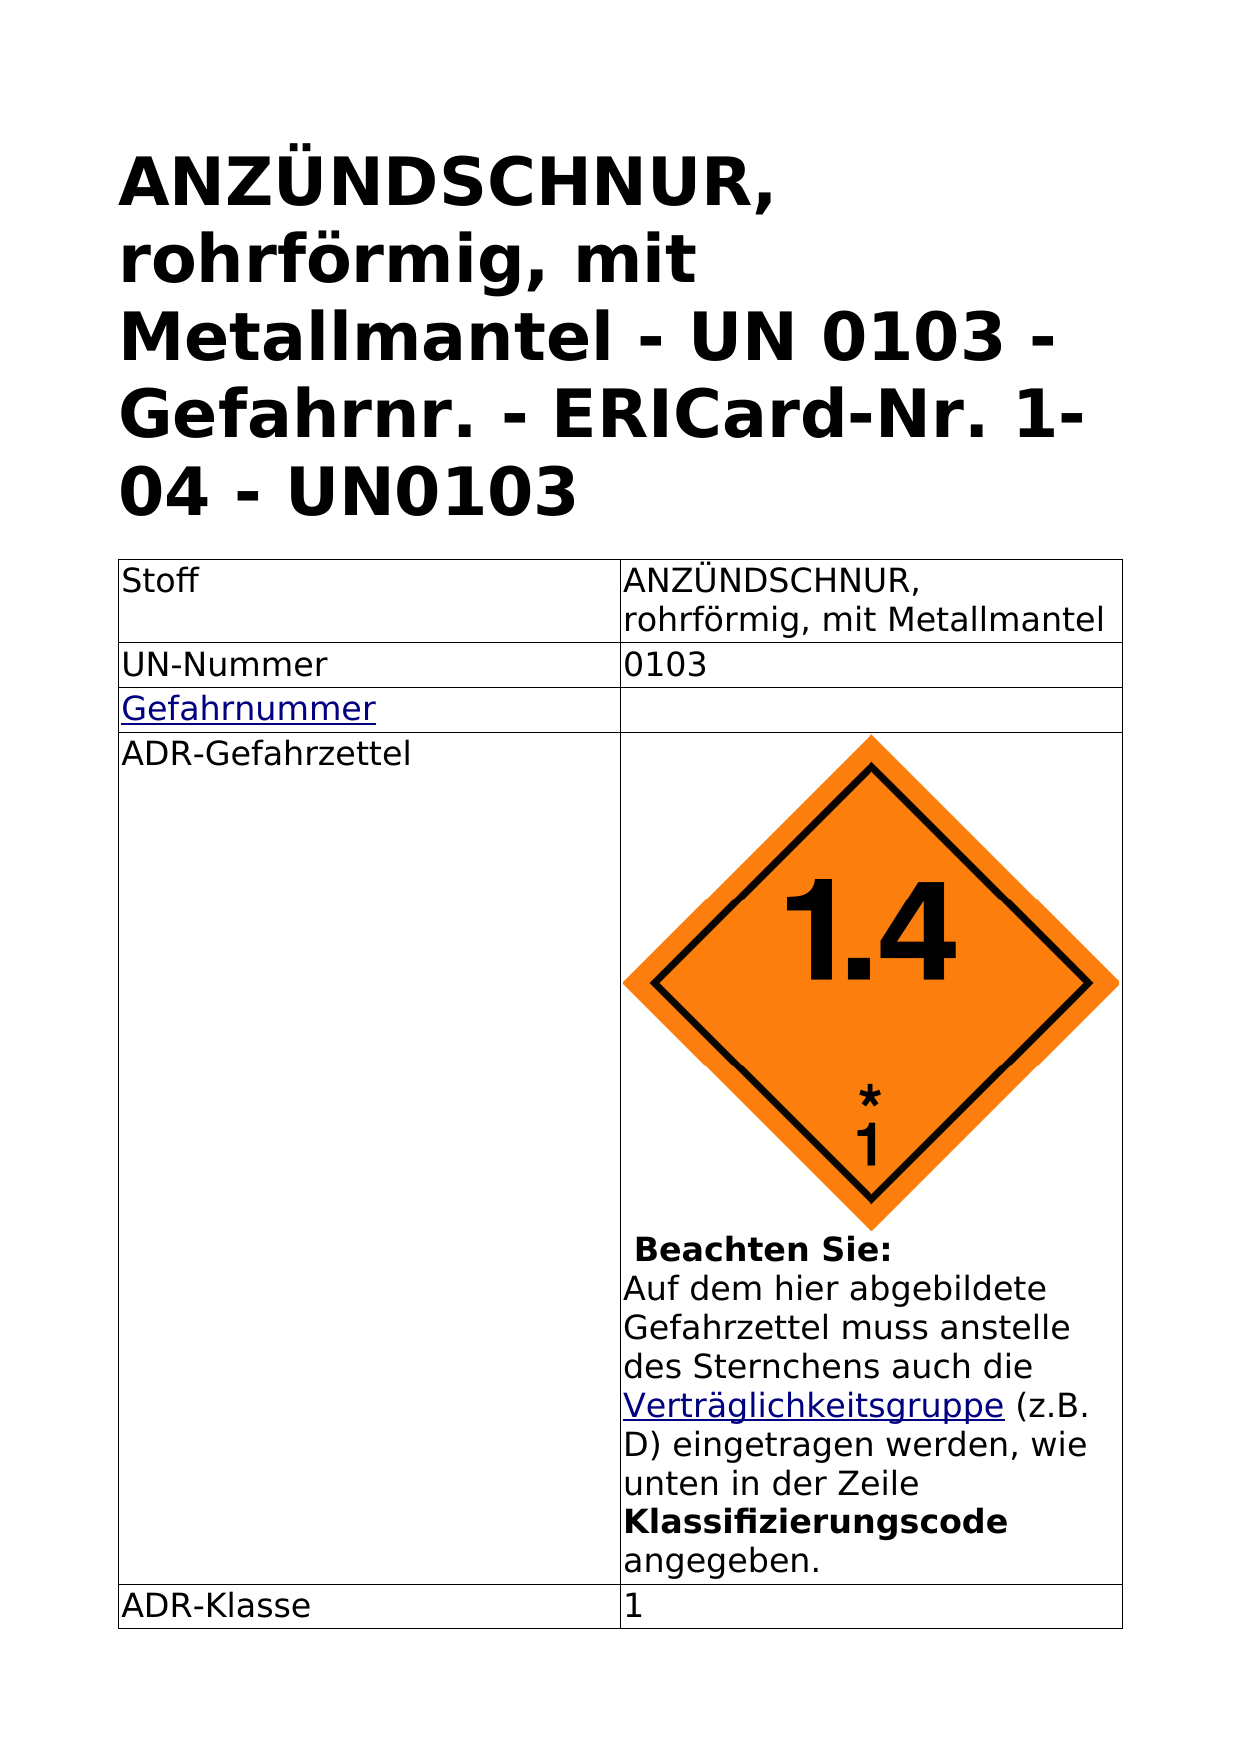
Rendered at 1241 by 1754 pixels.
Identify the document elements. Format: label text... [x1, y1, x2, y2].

table_cell 0103 [621, 643, 1122, 687]
table_header ANZÜNDSCHNUR, rohrförmig, mit Metallmantel [621, 560, 1122, 642]
table_cell [621, 688, 1122, 732]
subtitle ANZÜNDSCHNUR, rohrförmig, mit Metallmantel - UN 0103 - Gefahrnr. - ERICard-Nr. 1-04 - UN0103 [118, 143, 1122, 531]
picture [622, 734, 1120, 1231]
table_header Stoff [119, 560, 620, 642]
table_cell 1 [621, 1585, 1122, 1628]
table_cell Gefahrnummer [119, 688, 620, 732]
table_cell ADR-Gefahrzettel [119, 733, 620, 1583]
table_cell ADR-Klasse [119, 1585, 620, 1628]
table_cell UN-Nummer [119, 643, 620, 687]
table_cell Beachten Sie: Auf dem hier abgebildete Gefahrzettel muss anstelle des Sternchens auch die Verträglichkeitsgruppe (z.B. D) eingetragen werden, wie unten in der Zeile Klassifizierungscode angegeben. [621, 733, 1122, 1583]
